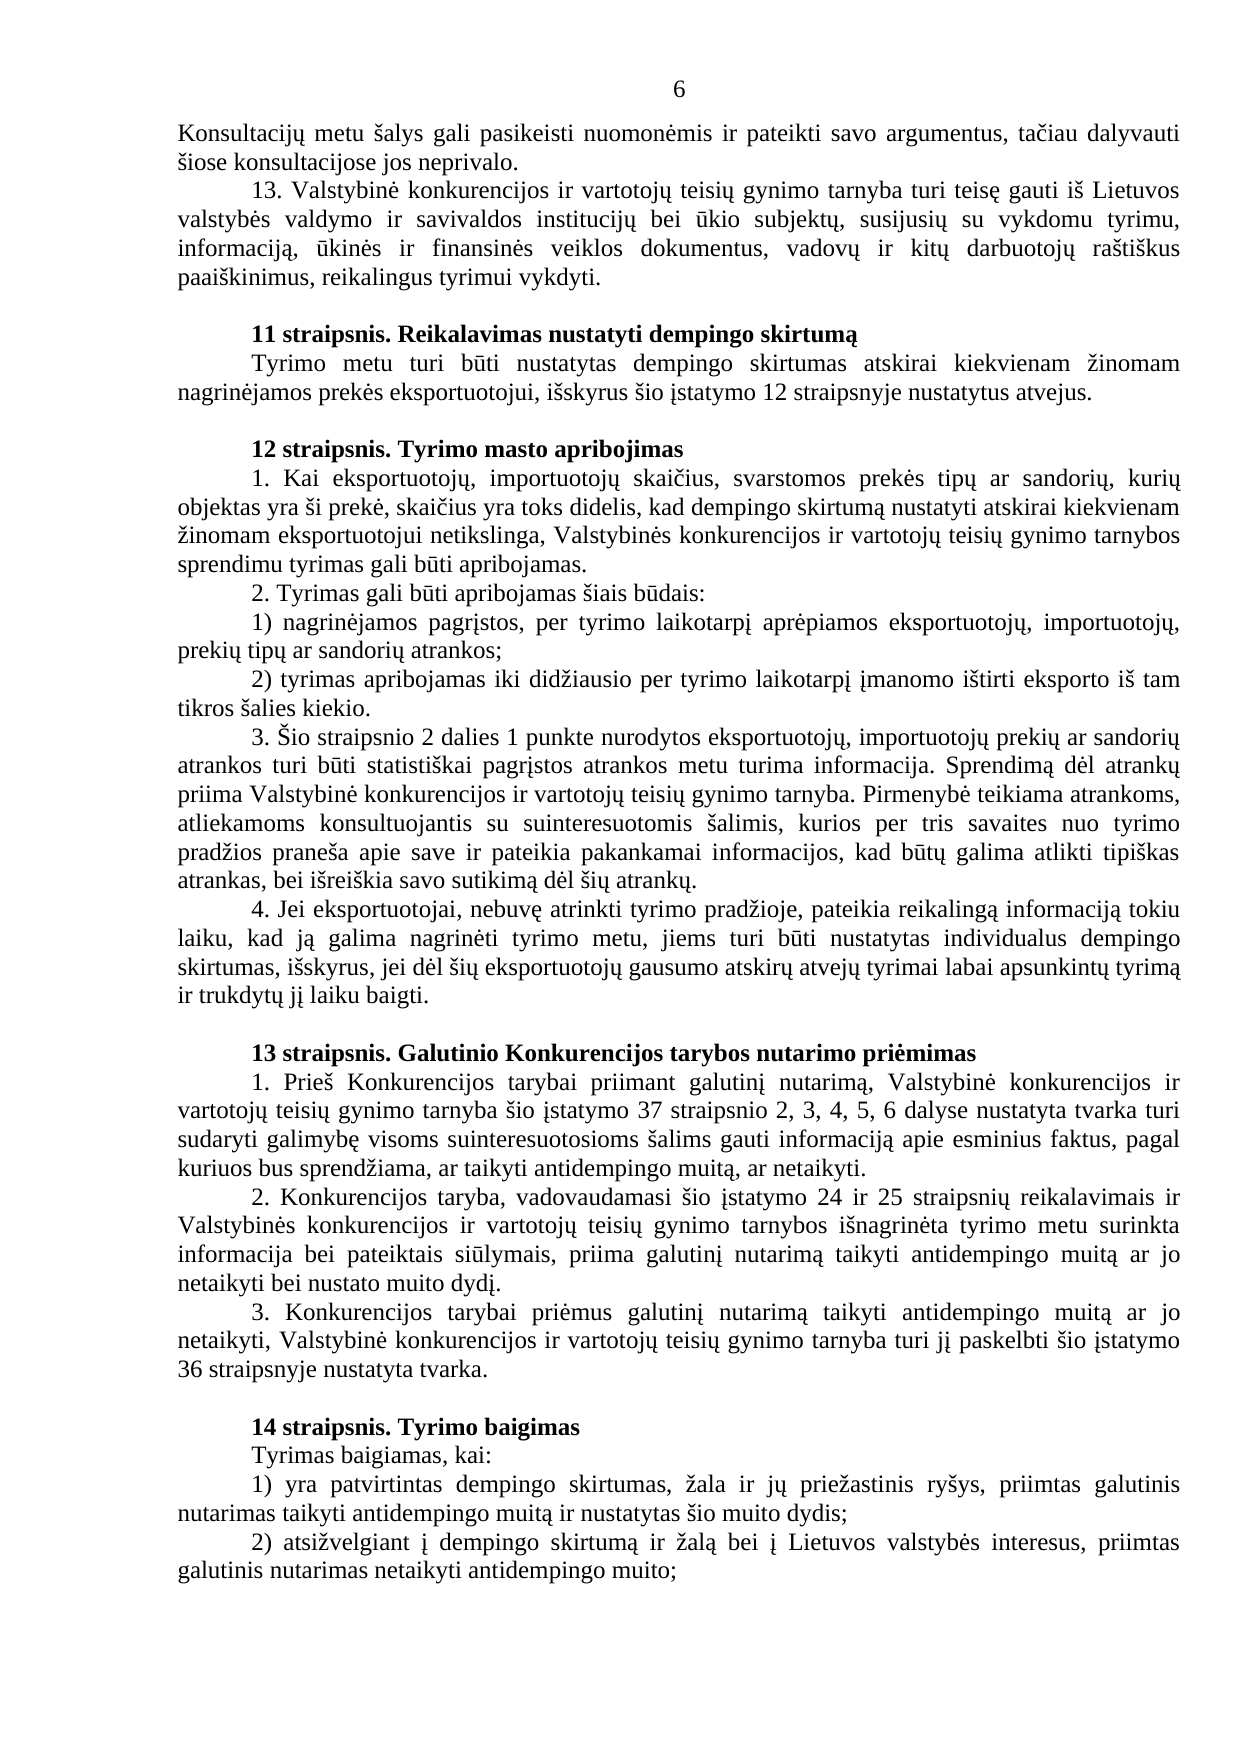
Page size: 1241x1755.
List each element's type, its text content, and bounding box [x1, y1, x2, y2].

text 13 straipsnis. Galutinio Konkurencijos tarybos nutarimo priėmimas [177, 1038, 1181, 1067]
text Konsultacijų metu šalys gali pasikeisti nuomonėmis ir pateikti savo argumentus, tačiau dalyvauti šiose konsultacijose jos neprivalo. [177, 118, 1181, 176]
text 1. Prieš Konkurencijos tarybai priimant galutinį nutarimą, Valstybinė konkurencijos ir vartotojų teisių gynimo tarnyba šio įstatymo 37 straipsnio 2, 3, 4, 5, 6 dalyse nustatyta tvarka turi sudaryti galimybę visoms suinteresuotosioms šalims gauti informaciją apie esminius faktus, pagal kuriuos bus sprendžiama, ar taikyti antidempingo muitą, ar netaikyti. [177, 1067, 1181, 1182]
text 3. Konkurencijos tarybai priėmus galutinį nutarimą taikyti antidempingo muitą ar jo netaikyti, Valstybinė konkurencijos ir vartotojų teisių gynimo tarnyba turi jį paskelbti šio įstatymo 36 straipsnyje nustatyta tvarka. [177, 1297, 1181, 1383]
text 11 straipsnis. Reikalavimas nustatyti dempingo skirtumą [177, 319, 1181, 348]
text 2) atsižvelgiant į dempingo skirtumą ir žalą bei į Lietuvos valstybės interesus, priimtas galutinis nutarimas netaikyti antidempingo muito; [177, 1527, 1181, 1584]
text 1) yra patvirtintas dempingo skirtumas, žala ir jų priežastinis ryšys, priimtas galutinis nutarimas taikyti antidempingo muitą ir nustatytas šio muito dydis; [177, 1469, 1181, 1527]
text 2) tyrimas apribojamas iki didžiausio per tyrimo laikotarpį įmanomo ištirti eksporto iš tam tikros šalies kiekio. [177, 664, 1181, 722]
text Tyrimas baigiamas, kai: [177, 1441, 1181, 1469]
text 4. Jei eksportuotojai, nebuvę atrinkti tyrimo pradžioje, pateikia reikalingą informaciją tokiu laiku, kad ją galima nagrinėti tyrimo metu, jiems turi būti nustatytas individualus dempingo skirtumas, išskyrus, jei dėl šių eksportuotojų gausumo atskirų atvejų tyrimai labai apsunkintų tyrimą ir trukdytų jį laiku baigti. [177, 894, 1181, 1009]
text 12 straipsnis. Tyrimo masto apribojimas [177, 434, 1181, 463]
text 14 straipsnis. Tyrimo baigimas [177, 1412, 1181, 1441]
text Tyrimo metu turi būti nustatytas dempingo skirtumas atskirai kiekvienam žinomam nagrinėjamos prekės eksportuotojui, išskyrus šio įstatymo 12 straipsnyje nustatytus atvejus. [177, 348, 1181, 406]
text 1) nagrinėjamos pagrįstos, per tyrimo laikotarpį aprėpiamos eksportuotojų, importuotojų, prekių tipų ar sandorių atrankos; [177, 607, 1181, 664]
text 2. Konkurencijos taryba, vadovaudamasi šio įstatymo 24 ir 25 straipsnių reikalavimais ir Valstybinės konkurencijos ir vartotojų teisių gynimo tarnybos išnagrinėta tyrimo metu surinkta informacija bei pateiktais siūlymais, priima galutinį nutarimą taikyti antidempingo muitą ar jo netaikyti bei nustato muito dydį. [177, 1182, 1181, 1297]
text 2. Tyrimas gali būti apribojamas šiais būdais: [177, 578, 1181, 607]
text 13. Valstybinė konkurencijos ir vartotojų teisių gynimo tarnyba turi teisę gauti iš Lietuvos valstybės valdymo ir savivaldos institucijų bei ūkio subjektų, susijusių su vykdomu tyrimu, informaciją, ūkinės ir finansinės veiklos dokumentus, vadovų ir kitų darbuotojų raštiškus paaiškinimus, reikalingus tyrimui vykdyti. [177, 176, 1181, 291]
text 3. Šio straipsnio 2 dalies 1 punkte nurodytos eksportuotojų, importuotojų prekių ar sandorių atrankos turi būti statistiškai pagrįstos atrankos metu turima informacija. Sprendimą dėl atrankų priima Valstybinė konkurencijos ir vartotojų teisių gynimo tarnyba. Pirmenybė teikiama atrankoms, atliekamoms konsultuojantis su suinteresuotomis šalimis, kurios per tris savaites nuo tyrimo pradžios praneša apie save ir pateikia pakankamai informacijos, kad būtų galima atlikti tipiškas atrankas, bei išreiškia savo sutikimą dėl šių atrankų. [177, 722, 1181, 894]
text 1. Kai eksportuotojų, importuotojų skaičius, svarstomos prekės tipų ar sandorių, kurių objektas yra ši prekė, skaičius yra toks didelis, kad dempingo skirtumą nustatyti atskirai kiekvienam žinomam eksportuotojui netikslinga, Valstybinės konkurencijos ir vartotojų teisių gynimo tarnybos sprendimu tyrimas gali būti apribojamas. [177, 463, 1181, 578]
